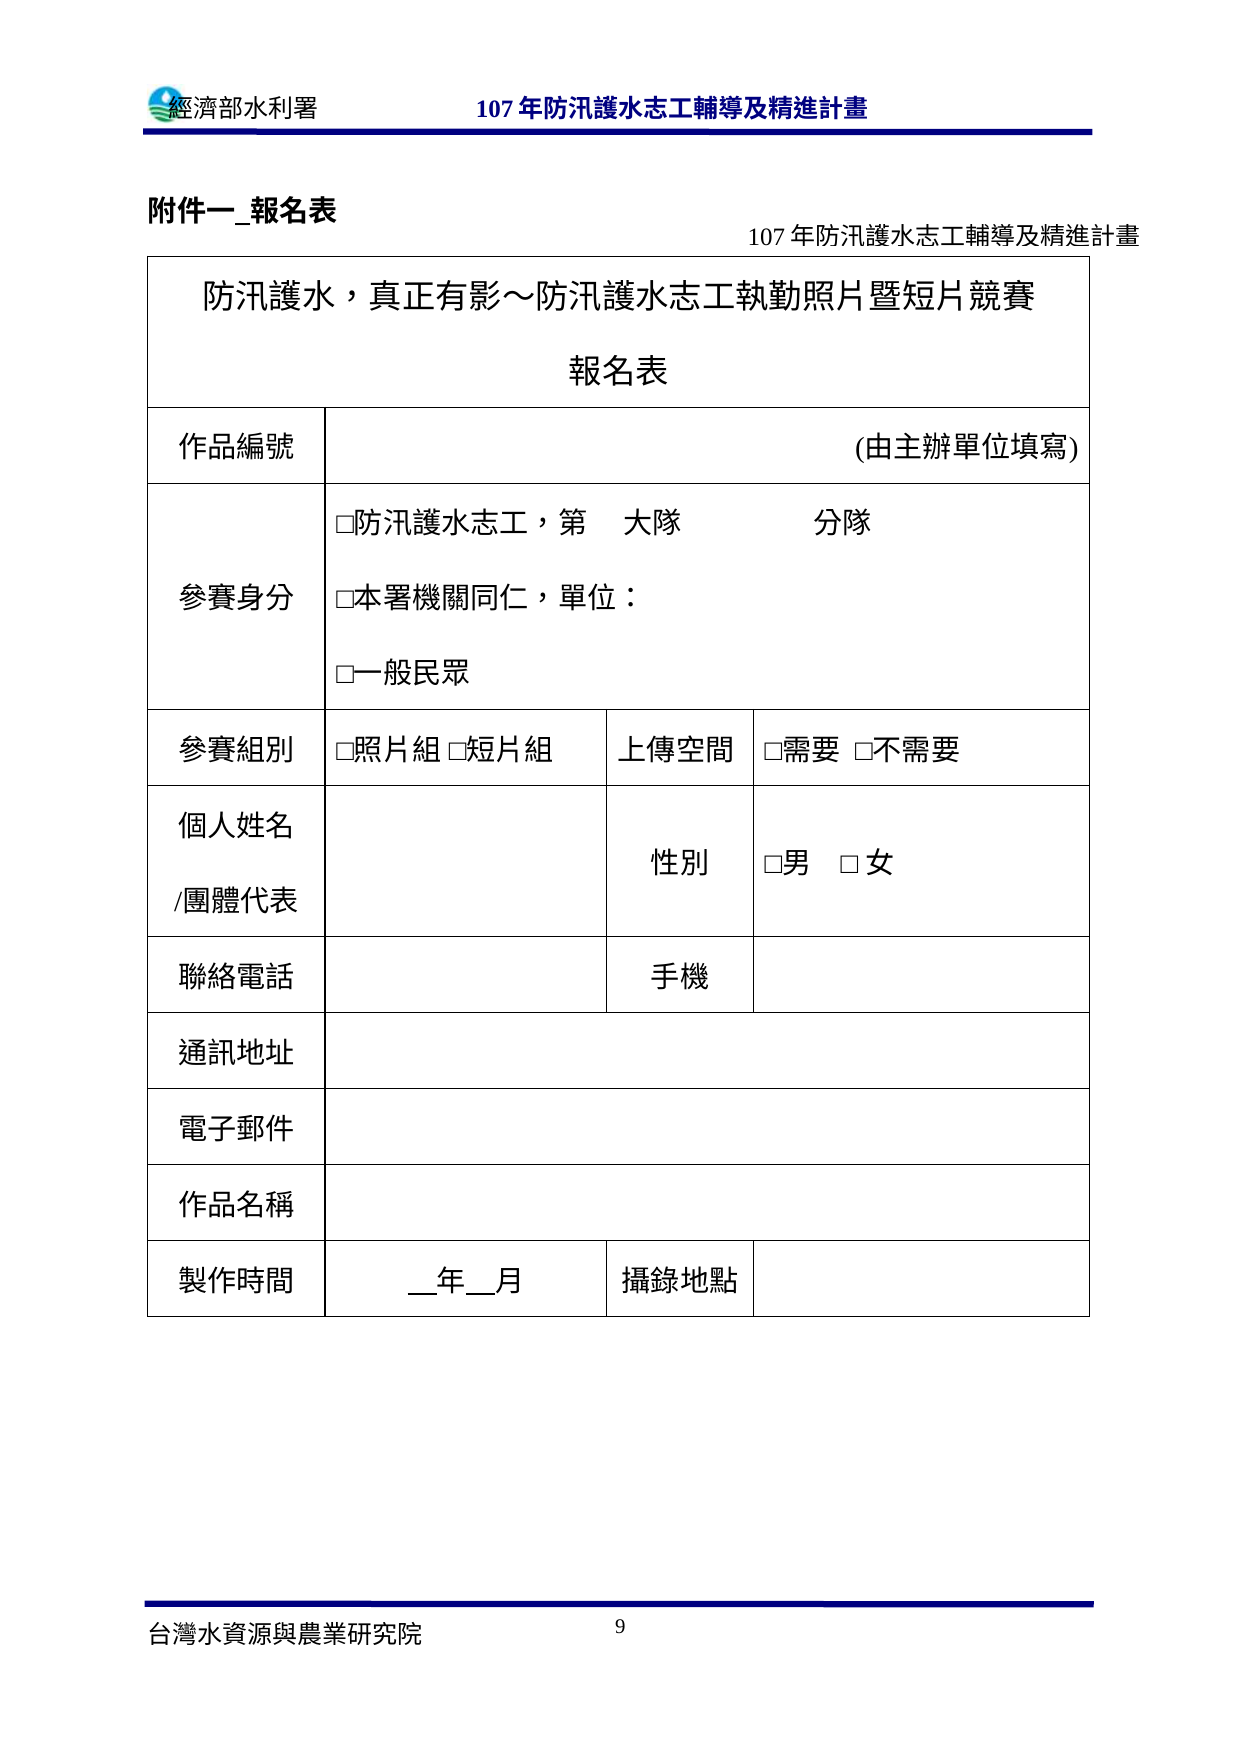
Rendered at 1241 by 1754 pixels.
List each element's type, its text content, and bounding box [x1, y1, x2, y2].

table_cell 個人姓名 /團體代表 [148, 786, 324, 936]
table_cell 上傳空間 [607, 710, 753, 785]
table_cell [326, 937, 606, 1012]
table_cell 參賽身分 [148, 484, 324, 709]
table_cell 製作時間 [148, 1241, 324, 1316]
table_header 防汛護水，真正有影～防汛護水志工執勤照片暨短片競賽 報名表 [148, 257, 1089, 407]
text 附件一_報名表 [148, 171, 1092, 246]
table_cell [754, 937, 1089, 1012]
table_cell 作品編號 [148, 408, 324, 483]
table_cell 電子郵件 [148, 1089, 324, 1164]
table_cell (由主辦單位填寫) [326, 408, 1089, 483]
table_cell [326, 1165, 1089, 1240]
table_cell 通訊地址 [148, 1013, 324, 1088]
table_cell 攝錄地點 [607, 1241, 753, 1316]
table_cell 年 月 [326, 1241, 606, 1316]
table_cell □需要 □不需要 [754, 710, 1089, 785]
table_cell [326, 1089, 1089, 1164]
table_cell 聯絡電話 [148, 937, 324, 1012]
table_cell [326, 1013, 1089, 1088]
table_cell [326, 786, 606, 936]
table_cell 手機 [607, 937, 753, 1012]
table_cell □照片組 □短片組 [326, 710, 606, 785]
table_cell 作品名稱 [148, 1165, 324, 1240]
table_cell □男 □ 女 [754, 786, 1089, 936]
table_cell 參賽組別 [148, 710, 324, 785]
table_cell □防汛護水志工，第 大隊 分隊 □本署機關同仁，單位： □一般民眾 [326, 484, 1089, 709]
picture [146, 84, 186, 124]
table_cell [754, 1241, 1089, 1316]
table_cell 性別 [607, 786, 753, 936]
